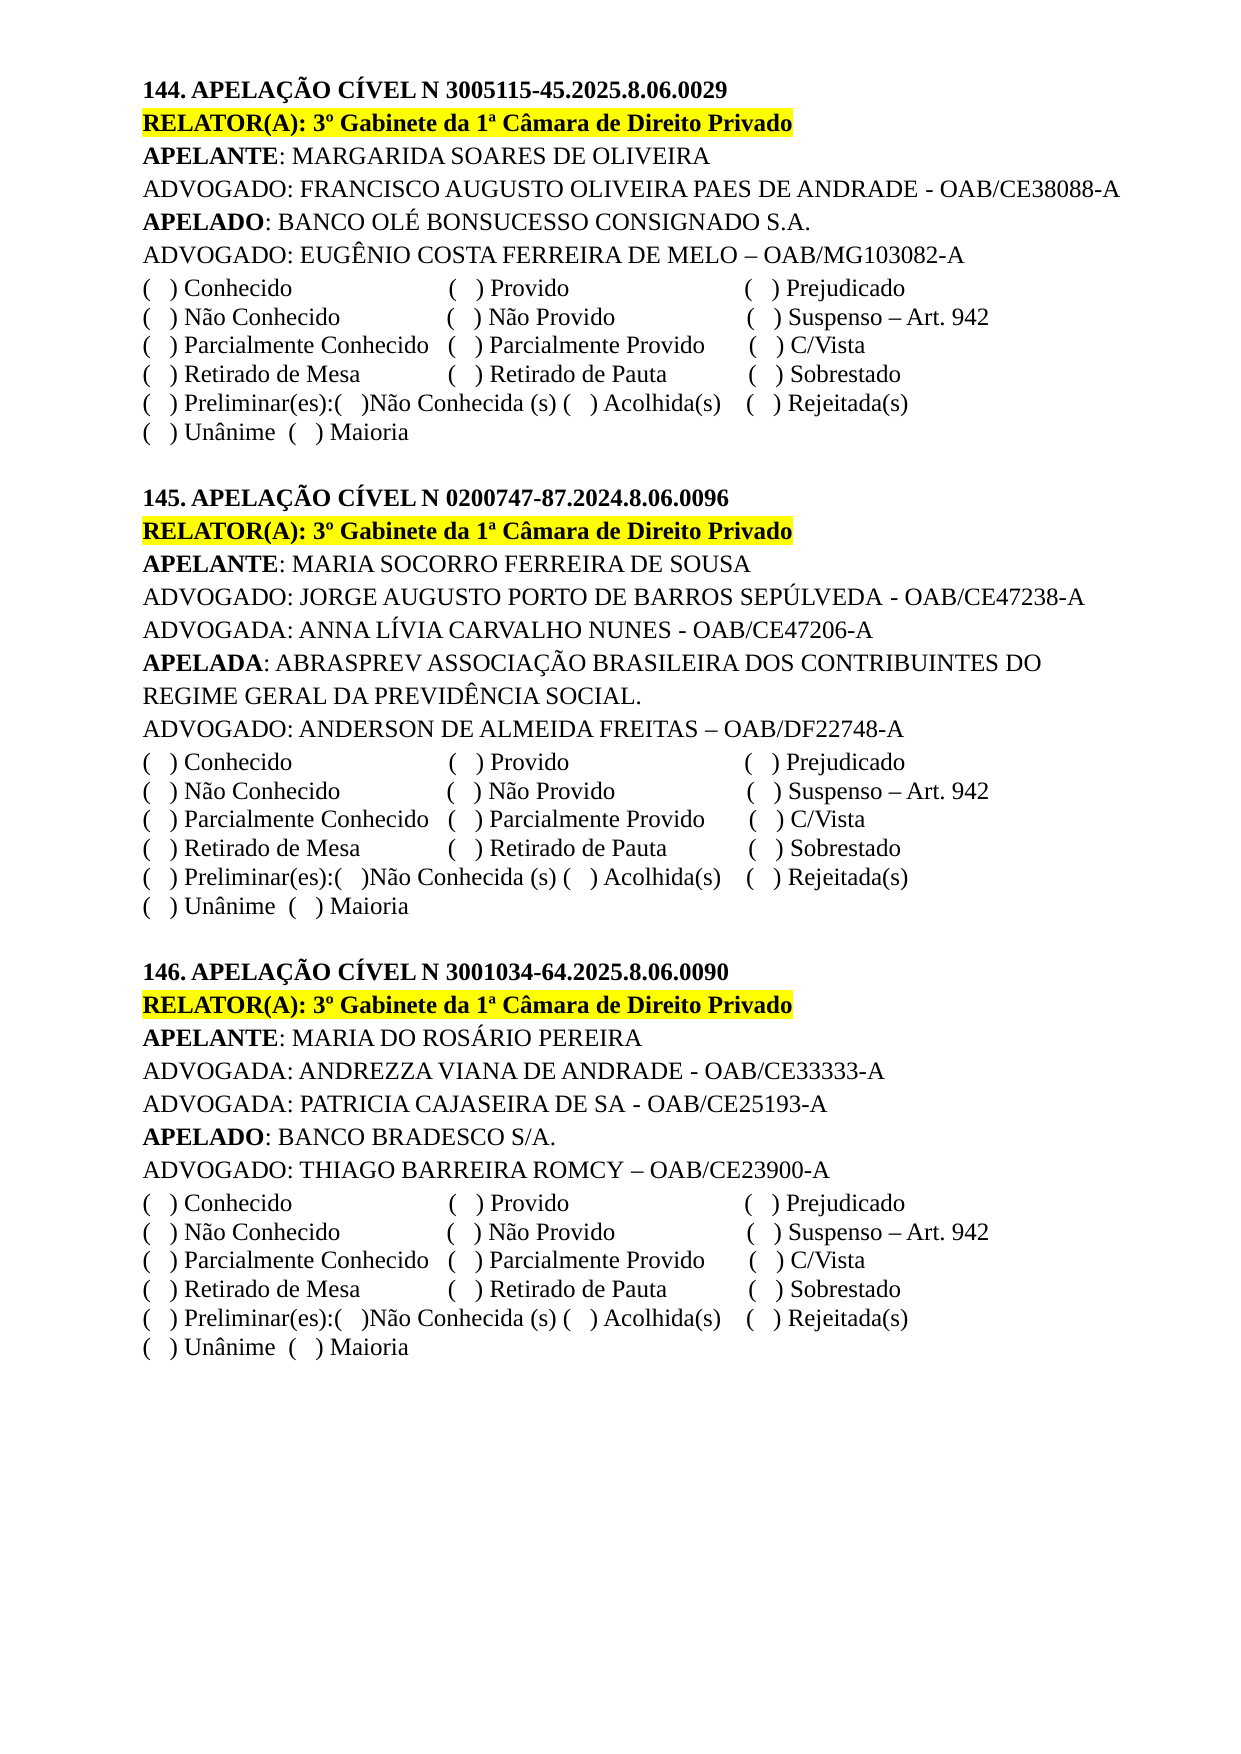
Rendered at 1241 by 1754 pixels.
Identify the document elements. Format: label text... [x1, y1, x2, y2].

text ( ) Retirado de Mesa ( ) Retirado de Pauta ( ) Sobrestado [142, 359, 1158, 388]
text ( ) Preliminar(es):( )Não Conhecida (s) ( ) Acolhida(s) ( ) Rejeitada(s) [142, 862, 1158, 891]
text ( ) Unânime ( ) Maioria 146. APELAÇÃO CÍVEL N 3001034-64.2025.8.06.0090 RELATOR(A): 3º Gabinete da 1ª Câmara de Direito Privado APELANTE: MARIA DO ROSÁRIO PEREIRA ADVOGADA: ANDREZZA VIANA DE ANDRADE - OAB/CE33333-A ADVOGADA: PATRICIA CAJASEIRA DE SA - OAB/CE25193-A APELADO: BANCO BRADESCO S/A. ADVOGADO: THIAGO BARREIRA ROMCY – OAB/CE23900-A [142, 891, 1141, 1184]
text ( ) Parcialmente Conhecido ( ) Parcialmente Provido ( ) C/Vista [142, 804, 1158, 833]
text ( ) Não Conhecido ( ) Não Provido ( ) Suspenso – Art. 942 [142, 302, 1158, 331]
text ( ) Preliminar(es):( )Não Conhecida (s) ( ) Acolhida(s) ( ) Rejeitada(s) [142, 1303, 1158, 1332]
text ( ) Preliminar(es):( )Não Conhecida (s) ( ) Acolhida(s) ( ) Rejeitada(s) [142, 388, 1158, 417]
text ( ) Unânime ( ) Maioria [142, 1332, 1141, 1427]
text ( ) Conhecido ( ) Provido ( ) Prejudicado [142, 747, 1141, 776]
text ( ) Retirado de Mesa ( ) Retirado de Pauta ( ) Sobrestado [142, 833, 1158, 862]
text ( ) Conhecido ( ) Provido ( ) Prejudicado [142, 1188, 1141, 1217]
text 144. APELAÇÃO CÍVEL N 3005115-45.2025.8.06.0029 RELATOR(A): 3º Gabinete da 1ª Câmara de Direito Privado APELANTE: MARGARIDA SOARES DE OLIVEIRA ADVOGADO: FRANCISCO AUGUSTO OLIVEIRA PAES DE ANDRADE - OAB/CE38088-A APELADO: BANCO OLÉ BONSUCESSO CONSIGNADO S.A. ADVOGADO: EUGÊNIO COSTA FERREIRA DE MELO – OAB/MG103082-A [142, 75, 1141, 269]
text ( ) Unânime ( ) Maioria 145. APELAÇÃO CÍVEL N 0200747-87.2024.8.06.0096 RELATOR(A): 3º Gabinete da 1ª Câmara de Direito Privado APELANTE: MARIA SOCORRO FERREIRA DE SOUSA ADVOGADO: JORGE AUGUSTO PORTO DE BARROS SEPÚLVEDA - OAB/CE47238-A ADVOGADA: ANNA LÍVIA CARVALHO NUNES - OAB/CE47206-A APELADA: ABRASPREV ASSOCIAÇÃO BRASILEIRA DOS CONTRIBUINTES DO REGIME GERAL DA PREVIDÊNCIA SOCIAL. ADVOGADO: ANDERSON DE ALMEIDA FREITAS – OAB/DF22748-A [142, 417, 1141, 743]
text ( ) Retirado de Mesa ( ) Retirado de Pauta ( ) Sobrestado [142, 1274, 1158, 1303]
text ( ) Conhecido ( ) Provido ( ) Prejudicado [142, 273, 1141, 302]
text ( ) Não Conhecido ( ) Não Provido ( ) Suspenso – Art. 942 [142, 776, 1158, 804]
text ( ) Parcialmente Conhecido ( ) Parcialmente Provido ( ) C/Vista [142, 331, 1158, 359]
text ( ) Não Conhecido ( ) Não Provido ( ) Suspenso – Art. 942 [142, 1217, 1158, 1246]
text ( ) Parcialmente Conhecido ( ) Parcialmente Provido ( ) C/Vista [142, 1246, 1158, 1274]
